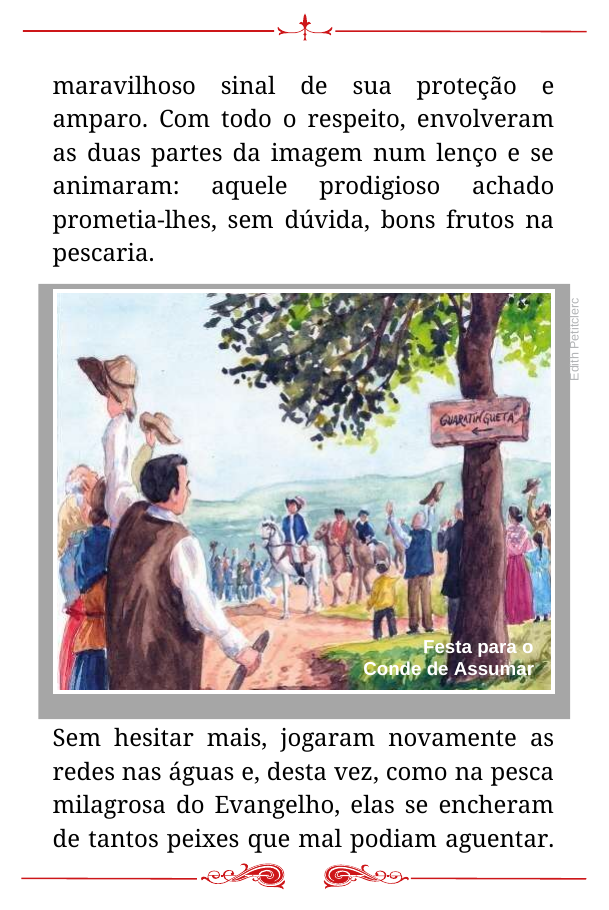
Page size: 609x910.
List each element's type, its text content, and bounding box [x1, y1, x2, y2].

text Sem hesitar mais, jogaram novamente as redes nas águas e, desta vez, como na pesca milagrosa do Evangelho, elas se encheram de tantos peixes que mal podiam aguentar. [52, 721, 555, 854]
text maravilhoso sinal de sua proteção e amparo. Com todo o respeito, envolveram as duas partes da imagem num lenço e se animaram: aquele prodigioso achado prometia-lhes, sem dúvida, bons frutos na pescaria. [52, 68, 555, 269]
